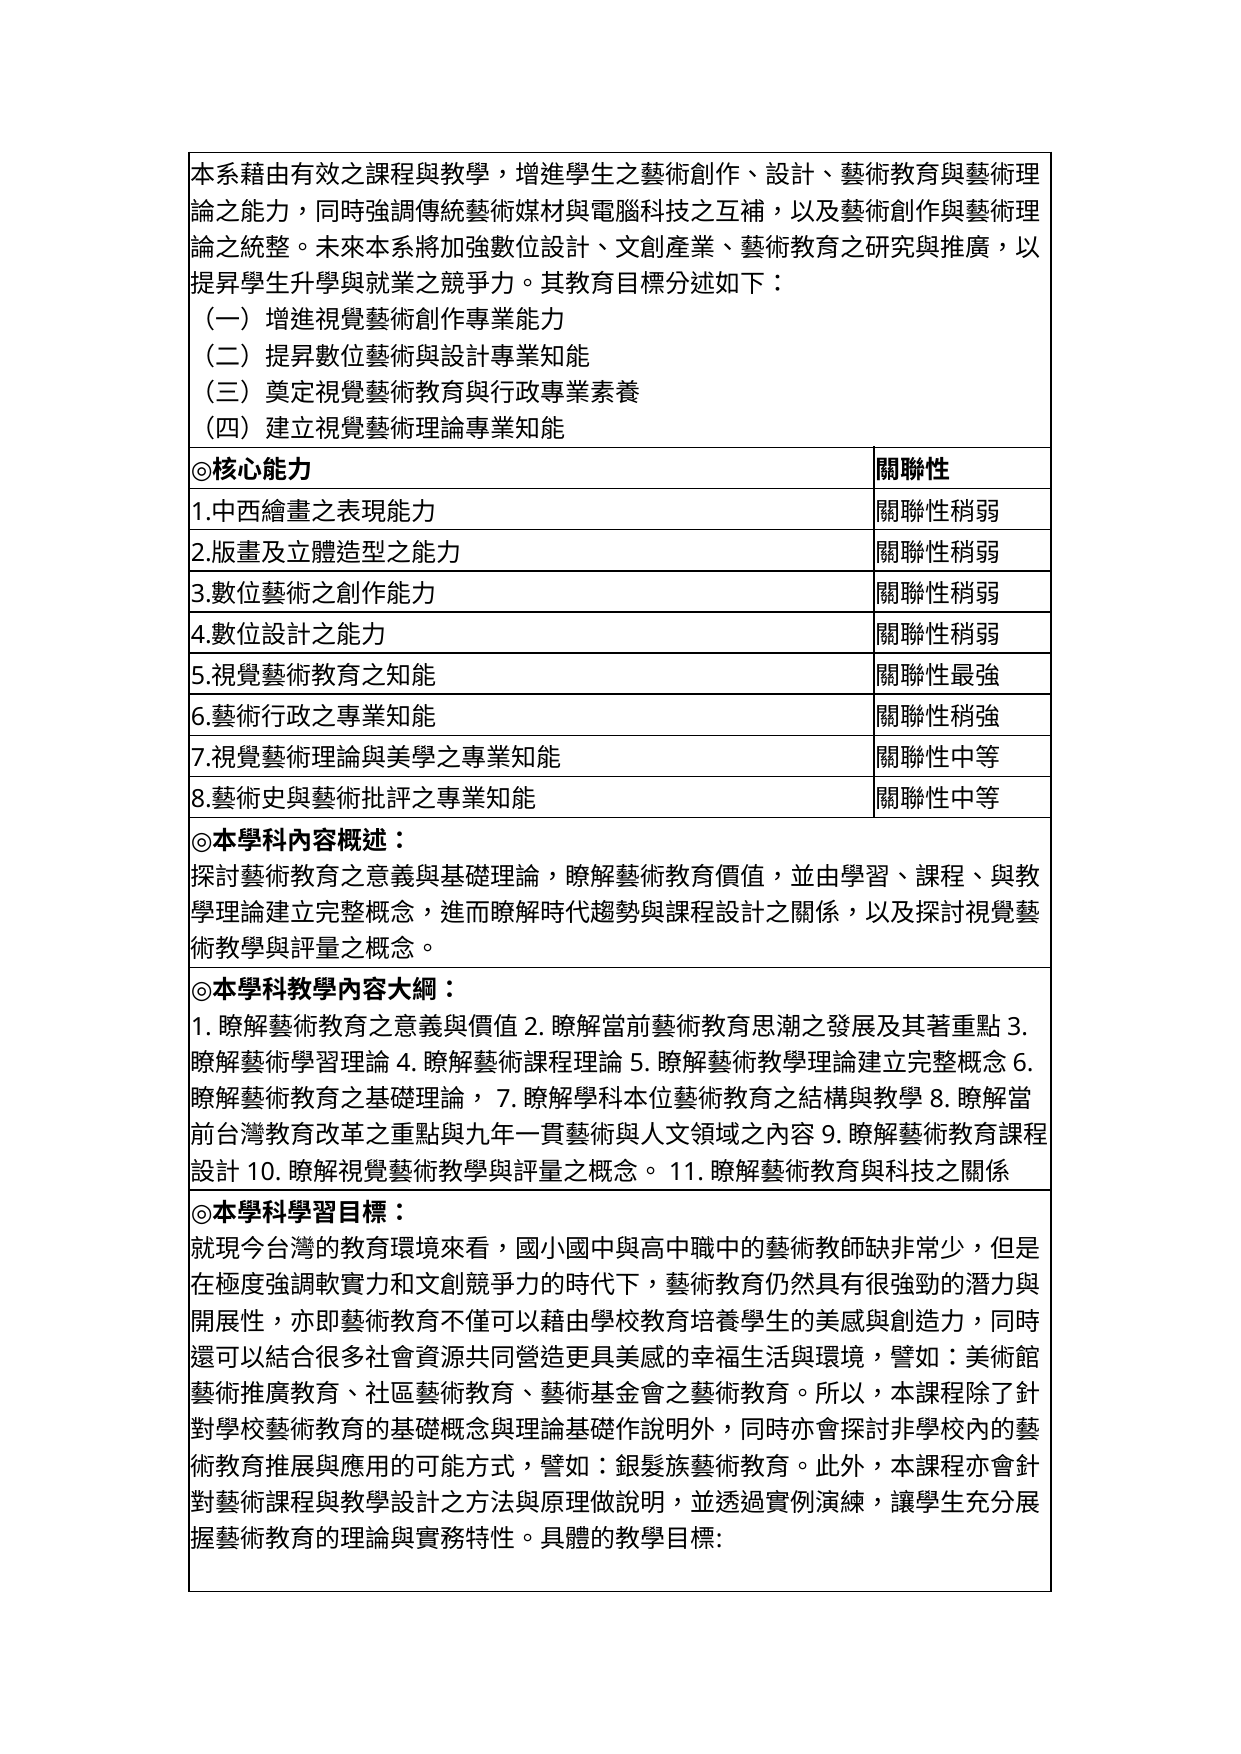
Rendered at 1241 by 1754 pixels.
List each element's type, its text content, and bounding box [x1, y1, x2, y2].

table_cell 關聯性稍弱 [875, 530, 1050, 570]
table_cell ◎核心能力 [190, 448, 873, 488]
table_cell 1.中西繪畫之表現能力 [190, 489, 873, 529]
table_cell 7.視覺藝術理論與美學之專業知能 [190, 736, 873, 776]
table_cell 3.數位藝術之創作能力 [190, 572, 873, 611]
table_cell ◎本學科教學內容大綱： 1. 瞭解藝術教育之意義與價值 2. 瞭解當前藝術教育思潮之發展及其著重點 3. 瞭解藝術學習理論 4. 瞭解藝術課程理論 5. 瞭解藝術教學理論建立完整概念 6. 瞭解藝術教育之基礎理論， 7. 瞭解學科本位藝術教育之結構與教學 8. 瞭解當前台灣教育改革之重點與九年一貫藝術與人文領域之內容 9. 瞭解藝術教育課程設計 10. 瞭解視覺藝術教學與評量之概念。 11. 瞭解藝術教育與科技之關係 [190, 968, 1050, 1189]
table_cell 6.藝術行政之專業知能 [190, 695, 873, 734]
table_cell ◎本學科內容概述： 探討藝術教育之意義與基礎理論，瞭解藝術教育價值，並由學習、課程、與教學理論建立完整概念，進而瞭解時代趨勢與課程設計之關係，以及探討視覺藝術教學與評量之概念。 [190, 818, 1050, 967]
table_cell 關聯性中等 [875, 736, 1050, 776]
table_cell 8.藝術史與藝術批評之專業知能 [190, 777, 873, 817]
table_cell 關聯性最強 [875, 654, 1050, 693]
table_cell 關聯性中等 [875, 777, 1050, 817]
table_cell 關聯性稍弱 [875, 613, 1050, 652]
table_cell 2.版畫及立體造型之能力 [190, 530, 873, 570]
table_cell 關聯性稍弱 [875, 572, 1050, 611]
table_cell ◎本學科學習目標： 就現今台灣的教育環境來看，國小國中與高中職中的藝術教師缺非常少，但是在極度強調軟實力和文創競爭力的時代下，藝術教育仍然具有很強勁的潛力與開展性，亦即藝術教育不僅可以藉由學校教育培養學生的美感與創造力，同時還可以結合很多社會資源共同營造更具美感的幸福生活與環境，譬如：美術館藝術推廣教育、社區藝術教育、藝術基金會之藝術教育。所以，本課程除了針對學校藝術教育的基礎概念與理論基礎作說明外，同時亦會探討非學校內的藝術教育推展與應用的可能方式，譬如：銀髮族藝術教育。此外，本課程亦會針對藝術課程與教學設計之方法與原理做說明，並透過實例演練，讓學生充分展握藝術教育的理論與實務特性。具體的教學目標: [190, 1191, 1050, 1591]
table_cell 關聯性 [875, 448, 1050, 488]
table_header 本系藉由有效之課程與教學，增進學生之藝術創作、設計、藝術教育與藝術理論之能力，同時強調傳統藝術媒材與電腦科技之互補，以及藝術創作與藝術理論之統整。未來本系將加強數位設計、文創產業、藝術教育之研究與推廣，以提昇學生升學與就業之競爭力。其教育目標分述如下： （一）增進視覺藝術創作專業能力 （二）提昇數位藝術與設計專業知能 （三）奠定視覺藝術教育與行政專業素養 （四）建立視覺藝術理論專業知能 [190, 153, 1050, 446]
table_cell 4.數位設計之能力 [190, 613, 873, 652]
table_cell 關聯性稍弱 [875, 489, 1050, 529]
table_cell 5.視覺藝術教育之知能 [190, 654, 873, 693]
table_cell 關聯性稍強 [875, 695, 1050, 734]
